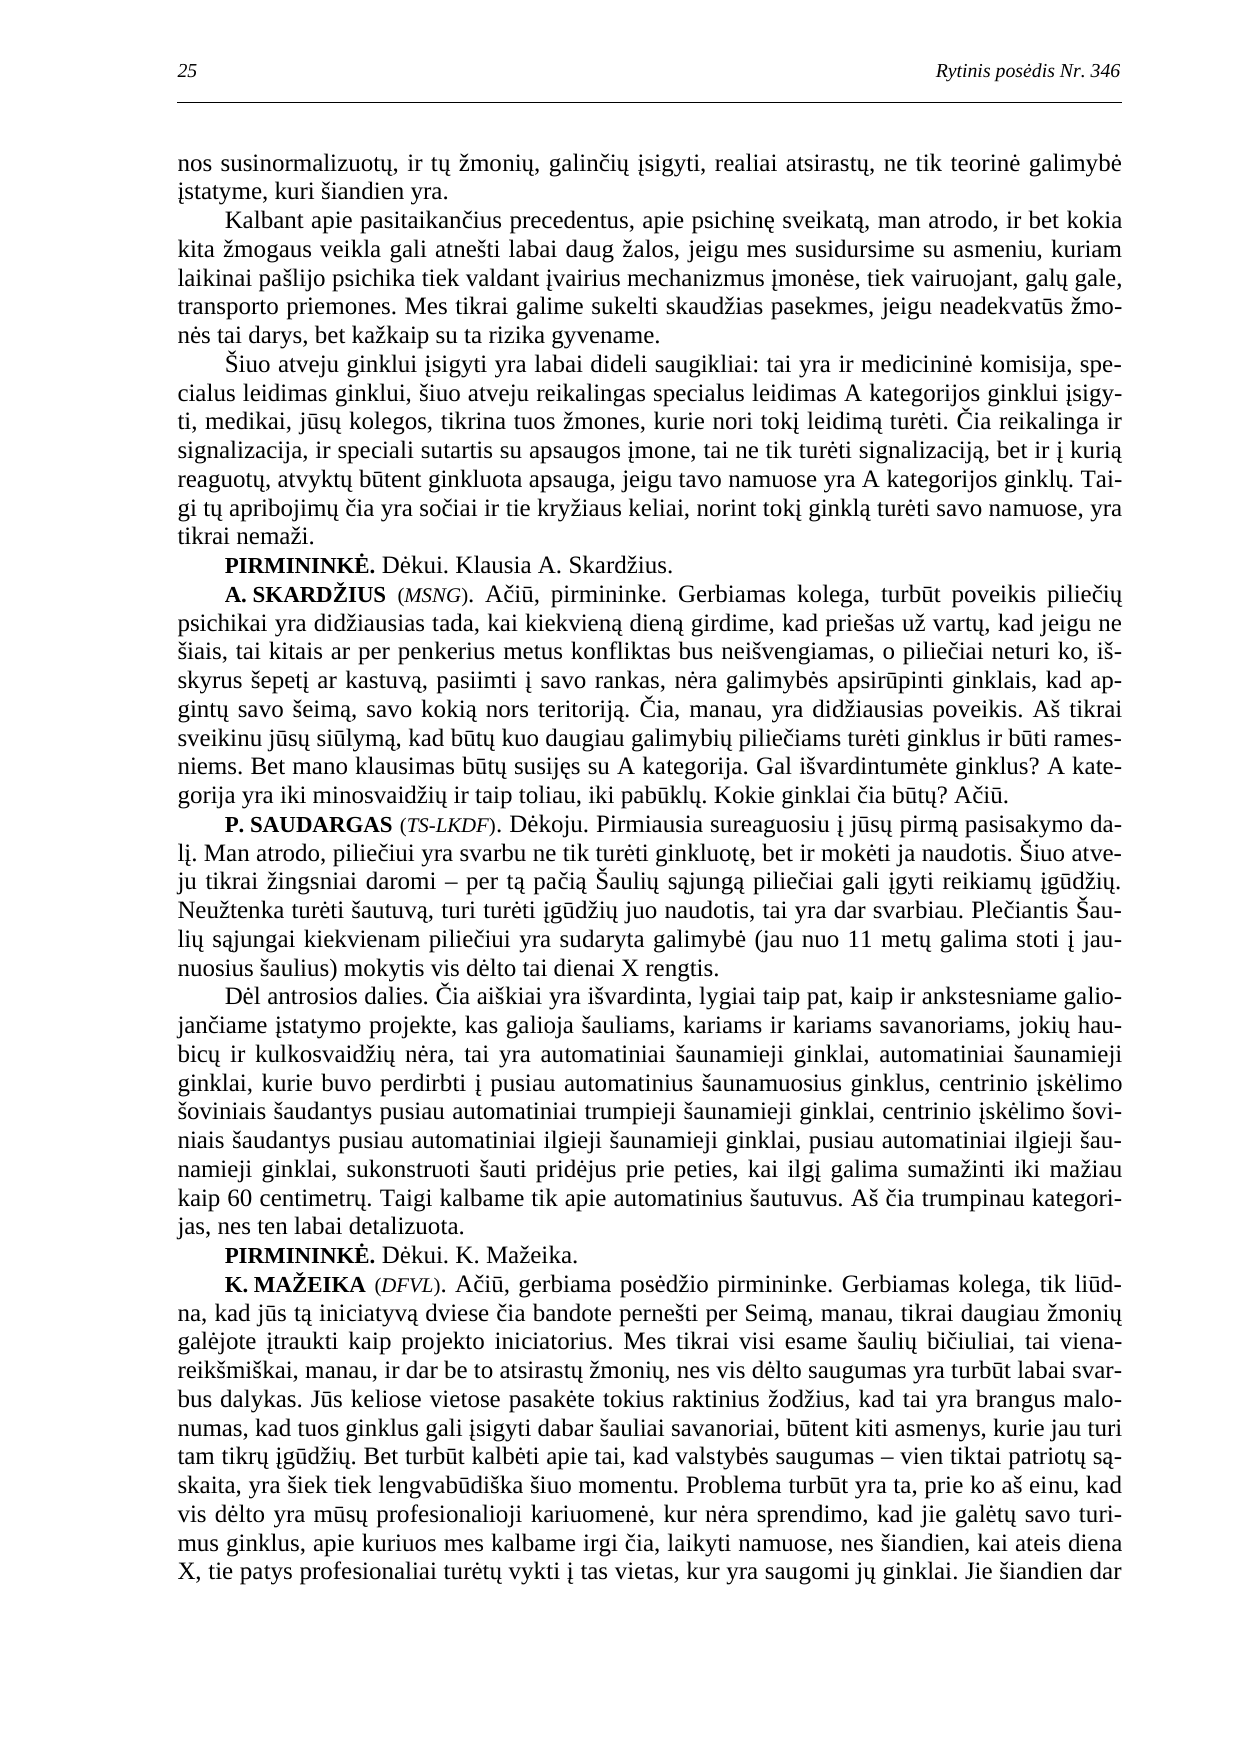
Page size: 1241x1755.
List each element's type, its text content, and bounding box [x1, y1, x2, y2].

text PIRMININKĖ. Dė­kui. Klau­sia A. Skar­džius. [177, 550, 1122, 579]
text K. MAŽEIKA (DFVL). Ačiū, ger­bia­ma po­sė­džio pir­mi­nin­ke. Ger­bia­mas ko­le­ga, tik liūd­na, kad jūs tą ini­cia­ty­vą dvie­se čia ban­do­te per­neš­ti per Sei­mą, ma­nau, tik­rai dau­giau žmo­nių ga­lė­jo­te įtrauk­ti kaip pro­jek­to ini­cia­to­rius. Mes tik­rai vi­si esa­me šau­lių bi­čiu­liai, tai vie­na­reikš­miš­kai, ma­nau, ir dar be to at­si­ras­tų žmo­nių, nes vis dėl­to sau­gu­mas yra tur­būt la­bai svar­bus da­ly­kas. Jūs ke­lio­se vie­to­se pa­sa­kė­te to­kius rak­ti­nius žo­džius, kad tai yra bran­gus ma­lo­nu­mas, kad tuos gin­klus ga­li įsi­gy­ti da­bar šau­liai sa­va­no­riai, bū­tent ki­ti as­me­nys, ku­rie jau tu­ri tam tik­rų įgū­džių. Bet tur­būt kal­bė­ti apie tai, kad vals­ty­bės sau­gu­mas – vien tik­tai pat­rio­tų są­skai­ta, yra šiek tiek leng­va­bū­diš­ka šiuo mo­men­tu. Pro­ble­ma tur­būt yra ta, prie ko aš ei­nu, kad vis dėl­to yra mū­sų pro­fe­sio­na­lio­ji ka­riuo­me­nė, kur nė­ra spren­di­mo, kad jie ga­lė­tų sa­vo tu­ri­mus gin­klus, apie ku­riuos mes kal­ba­me ir­gi čia, lai­ky­ti na­muo­se, nes šian­dien, kai at­eis die­na X, tie pa­tys pro­fe­sio­na­liai tu­rė­tų vyk­ti į tas vie­tas, kur yra sau­go­mi jų gin­klai. Jie šian­dien dar [177, 1269, 1122, 1585]
text Dėl ant­ro­sios da­lies. Čia aiš­kiai yra iš­var­din­ta, ly­giai taip pat, kaip ir anks­tes­nia­me ga­lio­jan­čia­me įsta­ty­mo pro­jek­te, kas ga­lio­ja šau­liams, ka­riams ir ka­riams sa­va­no­riams, jo­kių hau­bi­cų ir kul­kos­vai­džių nė­ra, tai yra au­to­ma­ti­niai šau­na­mie­ji gin­klai, au­to­ma­ti­niai šau­na­mie­ji gin­klai, ku­rie bu­vo per­dirb­ti į pu­siau au­to­ma­ti­nius šau­na­muo­sius gin­klus, cen­tri­nio įskė­li­mo šo­vi­niais šau­dan­tys pu­siau au­to­ma­ti­niai trum­pie­ji šau­na­mie­ji gin­klai, cen­tri­nio įskė­li­mo šo­vi­niais šau­dan­tys pu­siau au­to­ma­ti­niai il­gie­ji šau­na­mie­ji gin­klai, pu­siau au­to­ma­ti­niai il­gie­ji šau­na­mie­ji gin­klai, su­konst­ruo­ti šau­ti pri­dė­jus prie pe­ties, kai il­gį ga­li­ma su­ma­žin­ti iki ma­žiau kaip 60 cen­ti­met­rų. Tai­gi kal­ba­me tik apie au­to­ma­ti­nius šau­tu­vus. Aš čia trum­pi­nau ka­te­go­ri­jas, nes ten la­bai de­ta­li­zuo­ta. [177, 981, 1122, 1240]
text P. SAUDARGAS (TS-LKDF). Dė­ko­ju. Pir­miau­sia su­re­a­guo­siu į jū­sų pir­mą pa­si­sa­ky­mo da­lį. Man at­ro­do, pi­lie­čiui yra svar­bu ne tik tu­rė­ti gin­kluo­tę, bet ir mo­kė­ti ja nau­do­tis. Šiuo at­ve­ju tik­rai žings­niai da­ro­mi – per tą pa­čią Šau­lių są­jun­gą pi­lie­čiai ga­li įgy­ti rei­kia­mų įgū­džių. Ne­už­ten­ka tu­rė­ti šau­tu­vą, tu­ri tu­rė­ti įgū­džių juo nau­do­tis, tai yra dar svar­biau. Ple­čian­tis Šau­lių są­jun­gai kiek­vie­nam pi­lie­čiui yra su­da­ry­ta ga­li­my­bė (jau nuo 11 me­tų ga­li­ma sto­ti į jau­nuo­sius šau­lius) mo­ky­tis vis dėl­to tai die­nai X reng­tis. [177, 809, 1122, 981]
text nos su­si­nor­ma­li­zuo­tų, ir tų žmo­nių, ga­lin­čių įsi­gy­ti, re­a­liai at­si­ras­tų, ne tik te­ori­nė ga­li­my­bė įsta­ty­me, ku­ri šian­dien yra. [177, 148, 1122, 205]
text Kal­bant apie pa­si­tai­kan­čius pre­ce­den­tus, apie psi­chi­nę svei­ka­tą, man at­ro­do, ir bet ko­kia ki­ta žmo­gaus veik­la ga­li at­neš­ti la­bai daug ža­los, jei­gu mes su­si­dur­si­me su as­me­niu, ku­riam lai­ki­nai pa­šli­jo psi­chi­ka tiek val­dant įvai­rius me­cha­niz­mus įmo­nė­se, tiek vai­ruo­jant, ga­lų ga­le, trans­por­to prie­mo­nes. Mes tik­rai ga­li­me su­kel­ti skau­džias pa­sek­mes, jei­gu ne­adek­va­tūs žmo­nės tai da­rys, bet kaž­kaip su ta ri­zi­ka gy­ve­na­me. [177, 205, 1122, 349]
text PIRMININKĖ. Dė­kui. K. Ma­žei­ka. [177, 1240, 1122, 1269]
text A. SKARDŽIUS (MSNG). Ačiū, pir­mi­nin­ke. Ger­bia­mas ko­le­ga, tur­būt po­vei­kis pi­lie­čių psi­chi­kai yra di­džiau­sias ta­da, kai kiek­vie­ną die­ną gir­di­me, kad prie­šas už var­tų, kad jei­gu ne šiais, tai ki­tais ar per pen­ke­rius me­tus kon­flik­tas bus ne­iš­ven­gia­mas, o pi­lie­čiai ne­tu­ri ko, iš­sky­rus še­pe­tį ar kas­tu­vą, pa­si­im­ti į sa­vo ran­kas, nė­ra ga­li­my­bės ap­si­rū­pin­ti gin­klais, kad ap­gin­tų sa­vo šei­mą, sa­vo ko­kią nors te­ri­to­ri­ją. Čia, ma­nau, yra di­džiau­sias po­vei­kis. Aš tik­rai svei­ki­nu jū­sų siū­ly­mą, kad bū­tų kuo dau­giau ga­li­my­bių pi­lie­čiams tu­rė­ti gin­klus ir bū­ti ra­mes­niems. Bet ma­no klau­si­mas bū­tų su­si­jęs su A ka­te­go­ri­ja. Gal iš­var­din­tu­mė­te gin­klus? A ka­te­go­ri­ja yra iki mi­nos­vai­džių ir taip to­liau, iki pa­būk­lų. Ko­kie gin­klai čia bū­tų? Ačiū. [177, 579, 1122, 809]
text Šiuo at­ve­ju gin­klui įsi­gy­ti yra la­bai di­de­li sau­gik­liai: tai yra ir me­di­ci­ni­nė ko­mi­si­ja, spe­cia­lus lei­di­mas gin­klui, šiuo at­ve­ju rei­ka­lin­gas spe­cia­lus lei­di­mas A ka­te­go­ri­jos gin­klui įsi­gy­ti, me­di­kai, jū­sų ko­le­gos, tik­ri­na tuos žmo­nes, ku­rie no­ri to­kį lei­di­mą tu­rė­ti. Čia rei­ka­lin­ga ir sig­na­li­za­ci­ja, ir spe­cia­li su­tar­tis su ap­sau­gos įmo­ne, tai ne tik tu­rė­ti sig­na­li­za­ci­ją, bet ir į ku­rią re­a­guo­tų, at­vyk­tų bū­tent gin­kluo­ta ap­sau­ga, jei­gu ta­vo na­muo­se yra A ka­te­go­ri­jos gin­klų. Tai­gi tų ap­ri­bo­ji­mų čia yra so­čiai ir tie kry­žiaus ke­liai, no­rint to­kį gin­klą tu­rė­ti sa­vo na­muo­se, yra tik­rai ne­ma­ži. [177, 349, 1122, 550]
